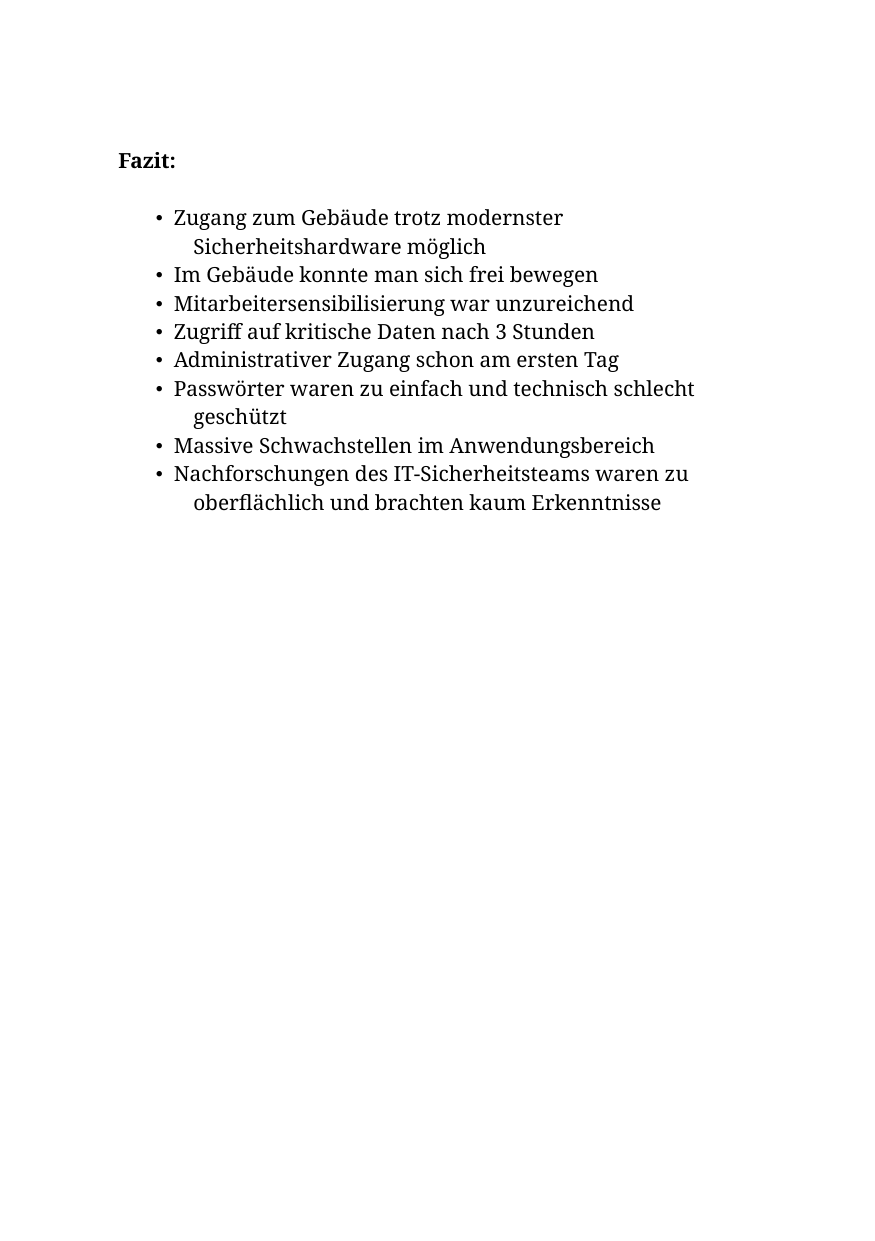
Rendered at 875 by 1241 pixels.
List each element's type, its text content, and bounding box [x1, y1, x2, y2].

list Mitarbeitersensibilisierung war unzureichend [156, 289, 756, 317]
list Zugriff auf kritische Daten nach 3 Stunden [156, 317, 756, 346]
list Passwörter waren zu einfach und technisch schlecht geschützt [156, 374, 756, 431]
list Massive Schwachstellen im Anwendungsbereich [156, 431, 756, 459]
list Administrativer Zugang schon am ersten Tag [156, 346, 756, 374]
list Zugang zum Gebäude trotz modernster Sicherheitshardware möglich [156, 203, 756, 260]
text Fazit: [118, 147, 756, 175]
list Im Gebäude konnte man sich frei bewegen [156, 260, 756, 289]
list Nachforschungen des IT-Sicherheitsteams waren zu oberflächlich und brachten kaum Erkenntnisse [156, 459, 756, 516]
